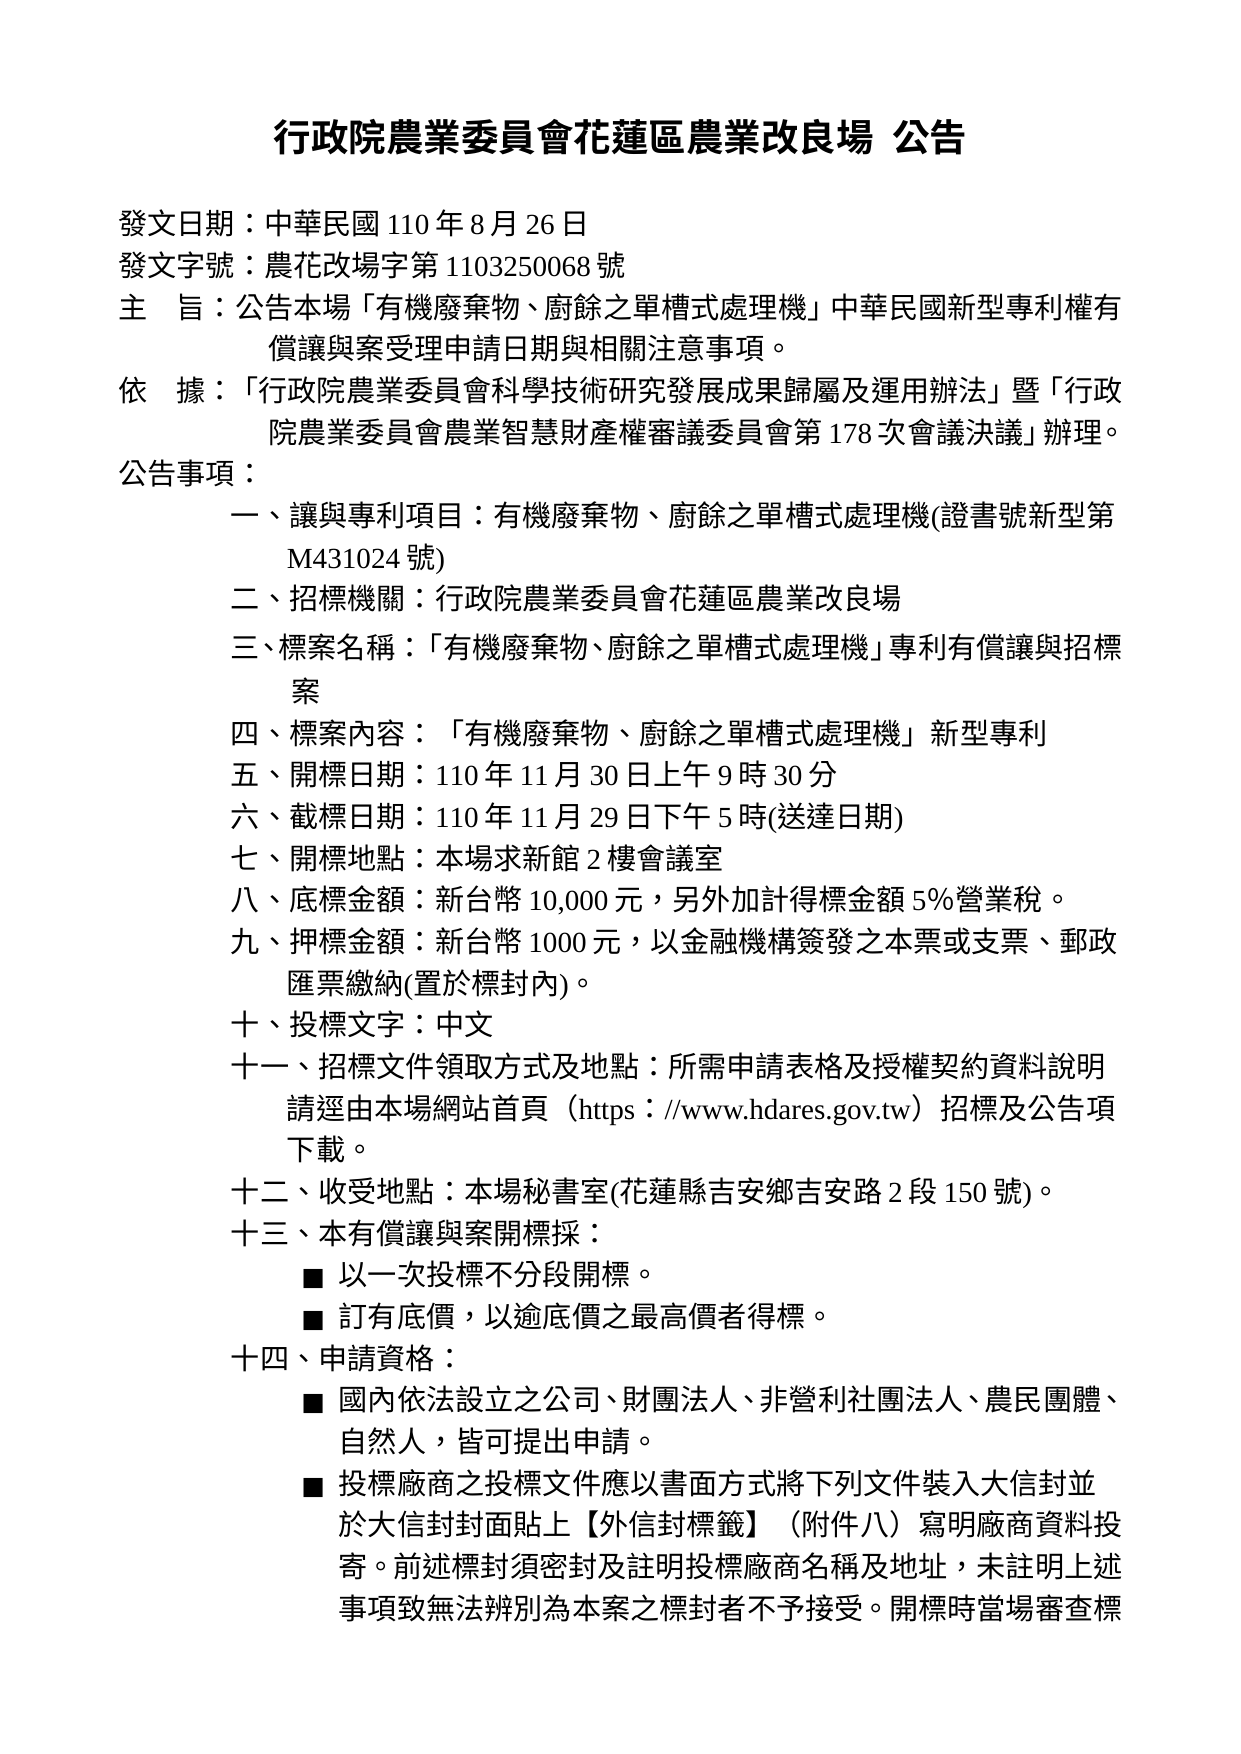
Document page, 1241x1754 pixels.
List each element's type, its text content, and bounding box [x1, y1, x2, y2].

text 八、底標金額：新台幣10,000元，另外加計得標金額5％營業稅。 [231, 877, 1122, 919]
list 訂有底價，以逾底價之最高價者得標。 [301, 1294, 1122, 1336]
text 二、招標機關：行政院農業委員會花蓮區農業改良場 [231, 576, 1122, 618]
text 十二、收受地點：本場秘書室(花蓮縣吉安鄉吉安路2段150號)。 [231, 1169, 1122, 1211]
text 主 旨：公告本場「有機廢棄物、廚餘之單槽式處理機」中華民國新型專利權有償讓與案受理申請日期與相關注意事項。 [118, 285, 1122, 368]
list 國內依法設立之公司、財團法人、非營利社團法人、農民團體、自然人，皆可提出申請。 [301, 1377, 1122, 1461]
text 依 據：「行政院農業委員會科學技術研究發展成果歸屬及運用辦法」暨「行政院農業委員會農業智慧財產權審議委員會第178次會議決議」辦理。 [118, 368, 1122, 451]
list 以一次投標不分段開標。 [301, 1252, 1122, 1294]
text 一、讓與專利項目：有機廢棄物、廚餘之單槽式處理機(證書號新型第M431024號) [231, 493, 1122, 576]
list 投標廠商之投標文件應以書面方式將下列文件裝入大信封並於大信封封面貼上【外信封標籤】（附件八）寫明廠商資料投寄。前述標封須密封及註明投標廠商名稱及地址，未註明上述事項致無法辨別為本案之標封者不予接受。開標時當場審查標封內資料，如證件影本不全或經審查未合者，其所投標封無效。 [301, 1461, 1122, 1627]
text 發文日期：中華民國110年8月26日 [118, 201, 1122, 243]
text 發文字號：農花改場字第1103250068號 [118, 243, 1122, 285]
text 十一、招標文件領取方式及地點：所需申請表格及授權契約資料說明請逕由本場網站首頁（https：//www.hdares.gov.tw）招標及公告項下載。 [231, 1044, 1122, 1169]
text 公告事項： [118, 451, 1122, 493]
text 十、投標文字：中文 [231, 1002, 1122, 1044]
text 六、截標日期：110年11月29日下午5時(送達日期) [231, 794, 1122, 836]
text 十四、申請資格： [231, 1336, 1122, 1377]
text 七、開標地點：本場求新館2樓會議室 [231, 836, 1122, 877]
text 五、開標日期：110年11月30日上午9時30分 [231, 752, 1122, 794]
text 四、標案內容：「有機廢棄物、廚餘之單槽式處理機」新型專利 [231, 711, 1122, 752]
text 行政院農業委員會花蓮區農業改良場 公告 [118, 118, 1122, 160]
text 十三、本有償讓與案開標採： [231, 1211, 1122, 1252]
text 三、標案名稱：「有機廢棄物、廚餘之單槽式處理機」專利有償讓與招標案 [230, 623, 1122, 711]
text 九、押標金額：新台幣1000元，以金融機構簽發之本票或支票、郵政匯票繳納(置於標封內)。 [231, 919, 1122, 1002]
